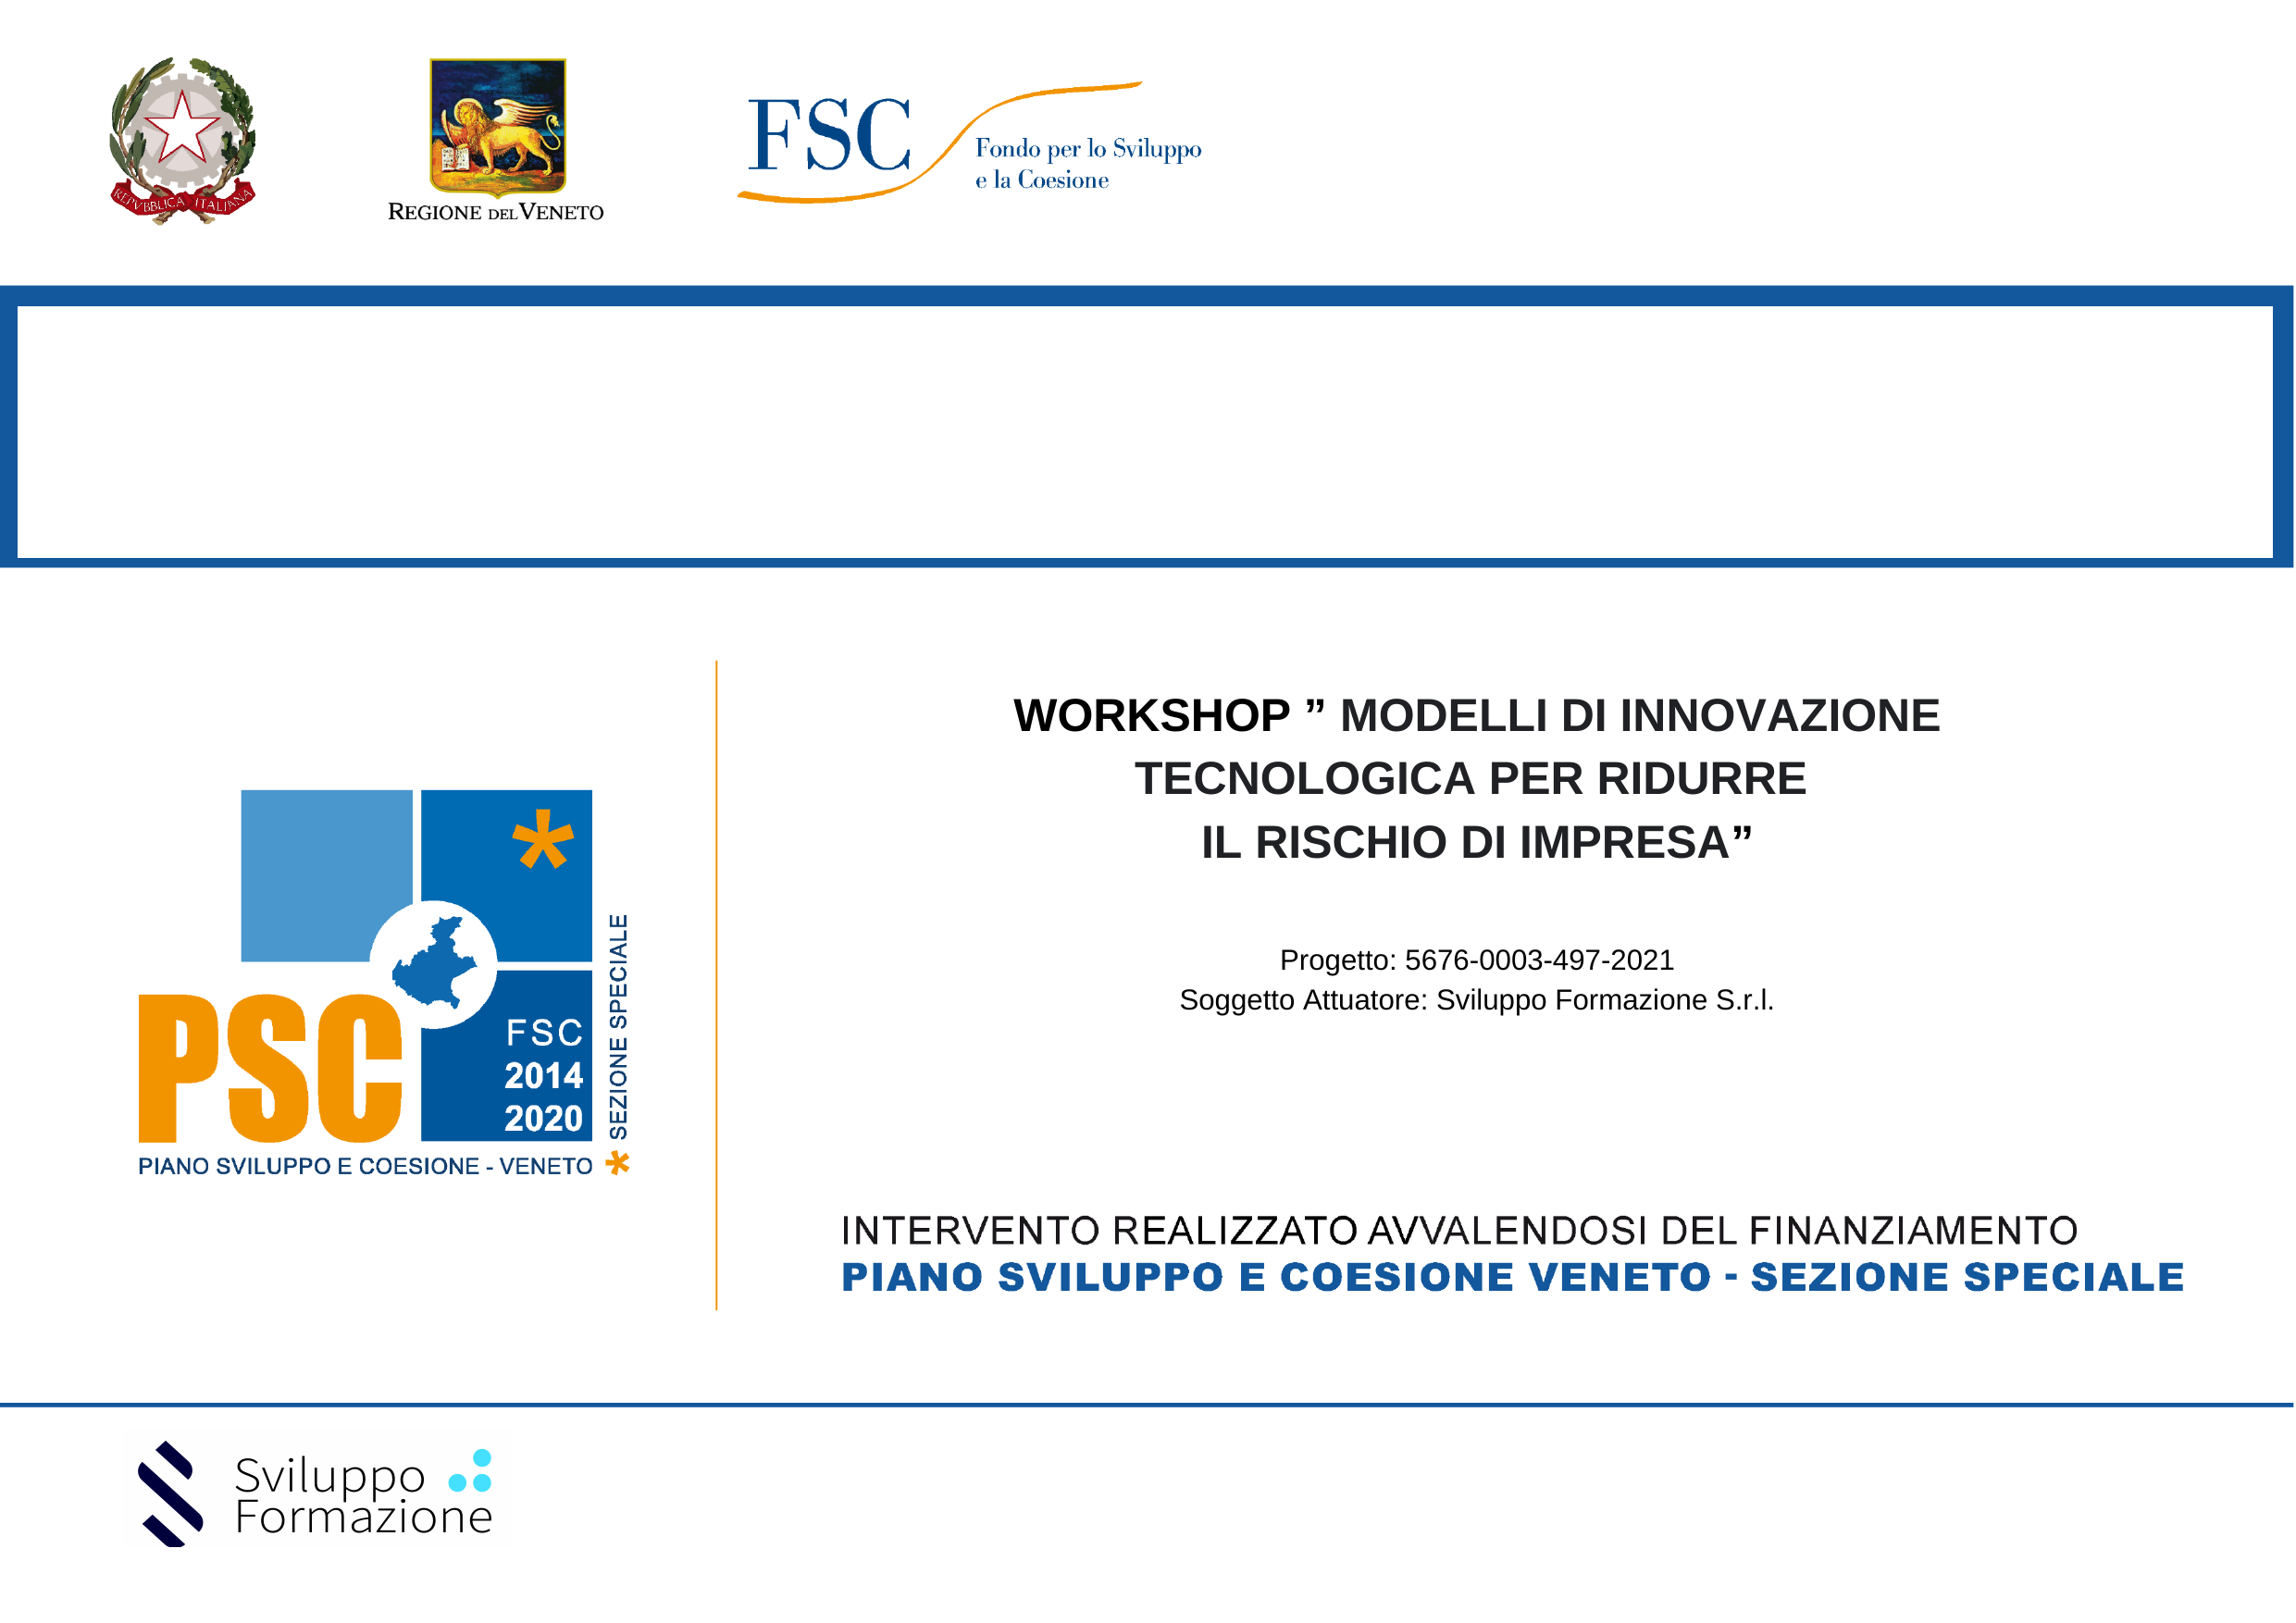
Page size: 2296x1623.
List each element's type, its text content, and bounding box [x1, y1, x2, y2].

text Progetto: 5676-0003-497-2021 [875, 943, 2080, 976]
text WORKSHOP ” MODELLI DI INNOVAZIONE TECNOLOGICA PER RIDURRE [875, 688, 2080, 804]
text ­­­­­ [109, 1423, 1044, 1554]
text ­­­­­ [18, 306, 2273, 558]
text ­­­­­ [861, 681, 2094, 1148]
text Soggetto Attuatore: Sviluppo Formazione S.r.l. [875, 983, 2080, 1016]
text Titolo del progetto: “L2 - I POTENZIALI DELL'INDUSTRIA 4.0: NUOVI METODI DI PROGETTAZIONE” [31, 314, 2259, 460]
text IL RISCHIO DI IMPRESA” [875, 815, 2080, 868]
